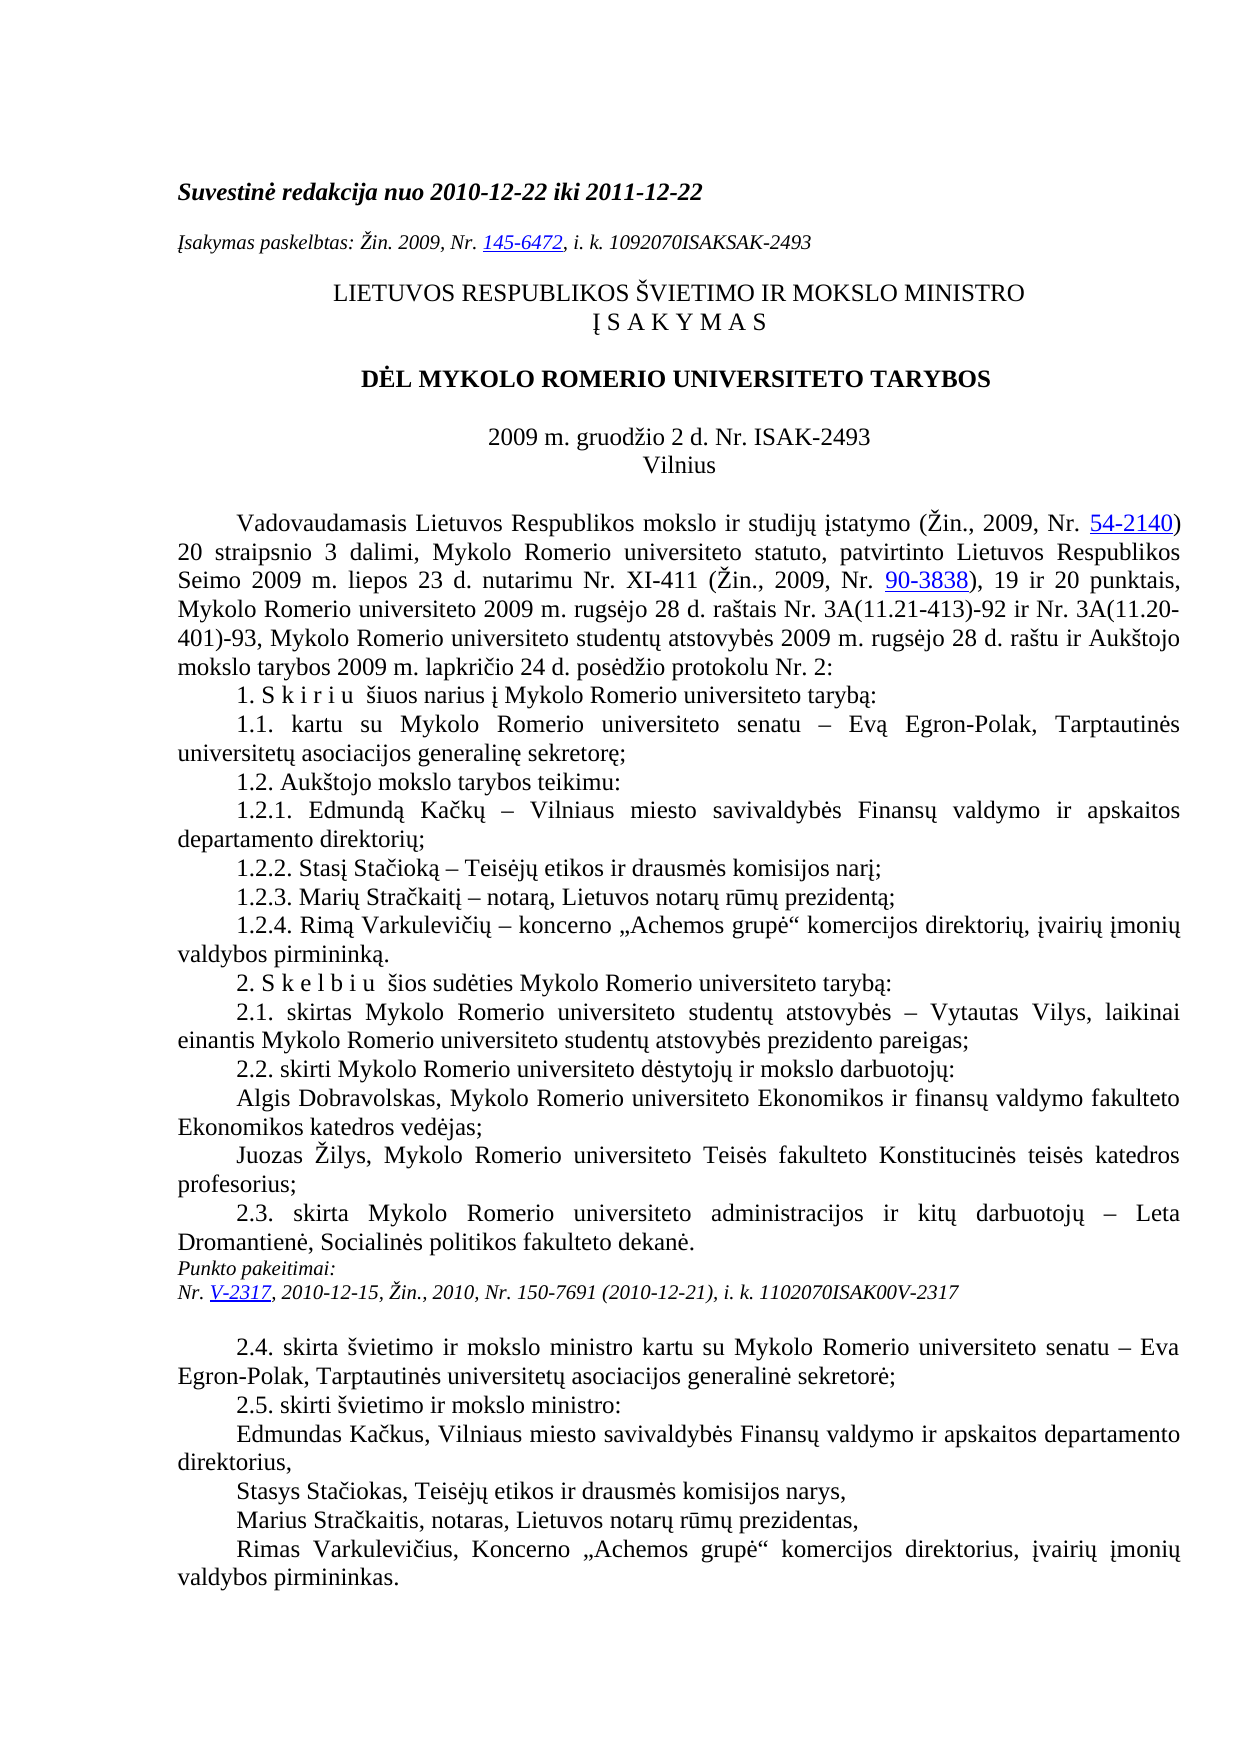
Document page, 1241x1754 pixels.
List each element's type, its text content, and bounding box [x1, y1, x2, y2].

text Stasys Stačiokas, Teisėjų etikos ir drausmės komisijos narys, [177, 1476, 1181, 1505]
text Rimas Varkulevičius, Koncerno „Achemos grupė“ komercijos direktorius, įvairių įmonių valdybos pirmininkas. [177, 1534, 1181, 1591]
text 1.2.2. Stasį Stačioką – Teisėjų etikos ir drausmės komisijos narį; [177, 853, 1181, 882]
text Nr. V-2317, 2010-12-15, Žin., 2010, Nr. 150-7691 (2010-12-21), i. k. 1102070ISAK00V-2317 [177, 1280, 1181, 1304]
text 2.3. skirta Mykolo Romerio universiteto administracijos ir kitų darbuotojų – Leta Dromantienė, Socialinės politikos fakulteto dekanė. [177, 1198, 1181, 1256]
text Punkto pakeitimai: [177, 1256, 1181, 1280]
text Suvestinė redakcija nuo 2010-12-22 iki 2011-12-22 [177, 177, 1181, 206]
text 2. Skelbiu šios sudėties Mykolo Romerio universiteto tarybą: [177, 968, 1181, 997]
text 1.2.1. Edmundą Kačkų – Vilniaus miesto savivaldybės Finansų valdymo ir apskaitos departamento direktorių; [177, 796, 1181, 853]
text 1.2.3. Marių Stračkaitį – notarą, Lietuvos notarų rūmų prezidentą; [177, 882, 1181, 911]
text 2.4. skirta švietimo ir mokslo ministro kartu su Mykolo Romerio universiteto senatu – Eva Egron-Polak, Tarptautinės universitetų asociacijos generalinė sekretorė; [177, 1332, 1181, 1390]
text 2.1. skirtas Mykolo Romerio universiteto studentų atstovybės – Vytautas Vilys, laikinai einantis Mykolo Romerio universiteto studentų atstovybės prezidento pareigas; [177, 997, 1181, 1054]
text 1.2. Aukštojo mokslo tarybos teikimu: [177, 767, 1181, 796]
text 2.5. skirti švietimo ir mokslo ministro: [177, 1390, 1181, 1419]
text DĖL MYKOLO ROMERIO UNIVERSITETO TARYBOS [177, 364, 1181, 393]
text ĮSAKYMAS [177, 307, 1181, 336]
text Juozas Žilys, Mykolo Romerio universiteto Teisės fakulteto Konstitucinės teisės katedros profesorius; [177, 1141, 1181, 1198]
text LIETUVOS RESPUBLIKOS ŠVIETIMO IR MOKSLO MINISTRO [177, 278, 1181, 307]
text Algis Dobravolskas, Mykolo Romerio universiteto Ekonomikos ir finansų valdymo fakulteto Ekonomikos katedros vedėjas; [177, 1083, 1181, 1141]
text Edmundas Kačkus, Vilniaus miesto savivaldybės Finansų valdymo ir apskaitos departamento direktorius, [177, 1419, 1181, 1476]
text Marius Stračkaitis, notaras, Lietuvos notarų rūmų prezidentas, [177, 1505, 1181, 1534]
text Vadovaudamasis Lietuvos Respublikos mokslo ir studijų įstatymo (Žin., 2009, Nr. 54-2140) 20 straipsnio 3 dalimi, Mykolo Romerio universiteto statuto, patvirtinto Lietuvos Respublikos Seimo 2009 m. liepos 23 d. nutarimu Nr. XI-411 (Žin., 2009, Nr. 90-3838), 19 ir 20 punktais, Mykolo Romerio universiteto 2009 m. rugsėjo 28 d. raštais Nr. 3A(11.21-413)-92 ir Nr. 3A(11.20-401)-93, Mykolo Romerio universiteto studentų atstovybės 2009 m. rugsėjo 28 d. raštu ir Aukštojo mokslo tarybos 2009 m. lapkričio 24 d. posėdžio protokolu Nr. 2: [177, 508, 1181, 681]
text 2.2. skirti Mykolo Romerio universiteto dėstytojų ir mokslo darbuotojų: [177, 1054, 1181, 1083]
text 2009 m. gruodžio 2 d. Nr. ISAK-2493 [177, 422, 1181, 451]
text 1.2.4. Rimą Varkulevičių – koncerno „Achemos grupė“ komercijos direktorių, įvairių įmonių valdybos pirmininką. [177, 911, 1181, 968]
text 1.1. kartu su Mykolo Romerio universiteto senatu – Evą Egron-Polak, Tarptautinės universitetų asociacijos generalinę sekretorę; [177, 709, 1181, 767]
text Įsakymas paskelbtas: Žin. 2009, Nr. 145-6472, i. k. 1092070ISAKSAK-2493 [177, 230, 1181, 254]
text 1. Skiriu šiuos narius į Mykolo Romerio universiteto tarybą: [177, 681, 1181, 709]
text Vilnius [177, 451, 1181, 479]
